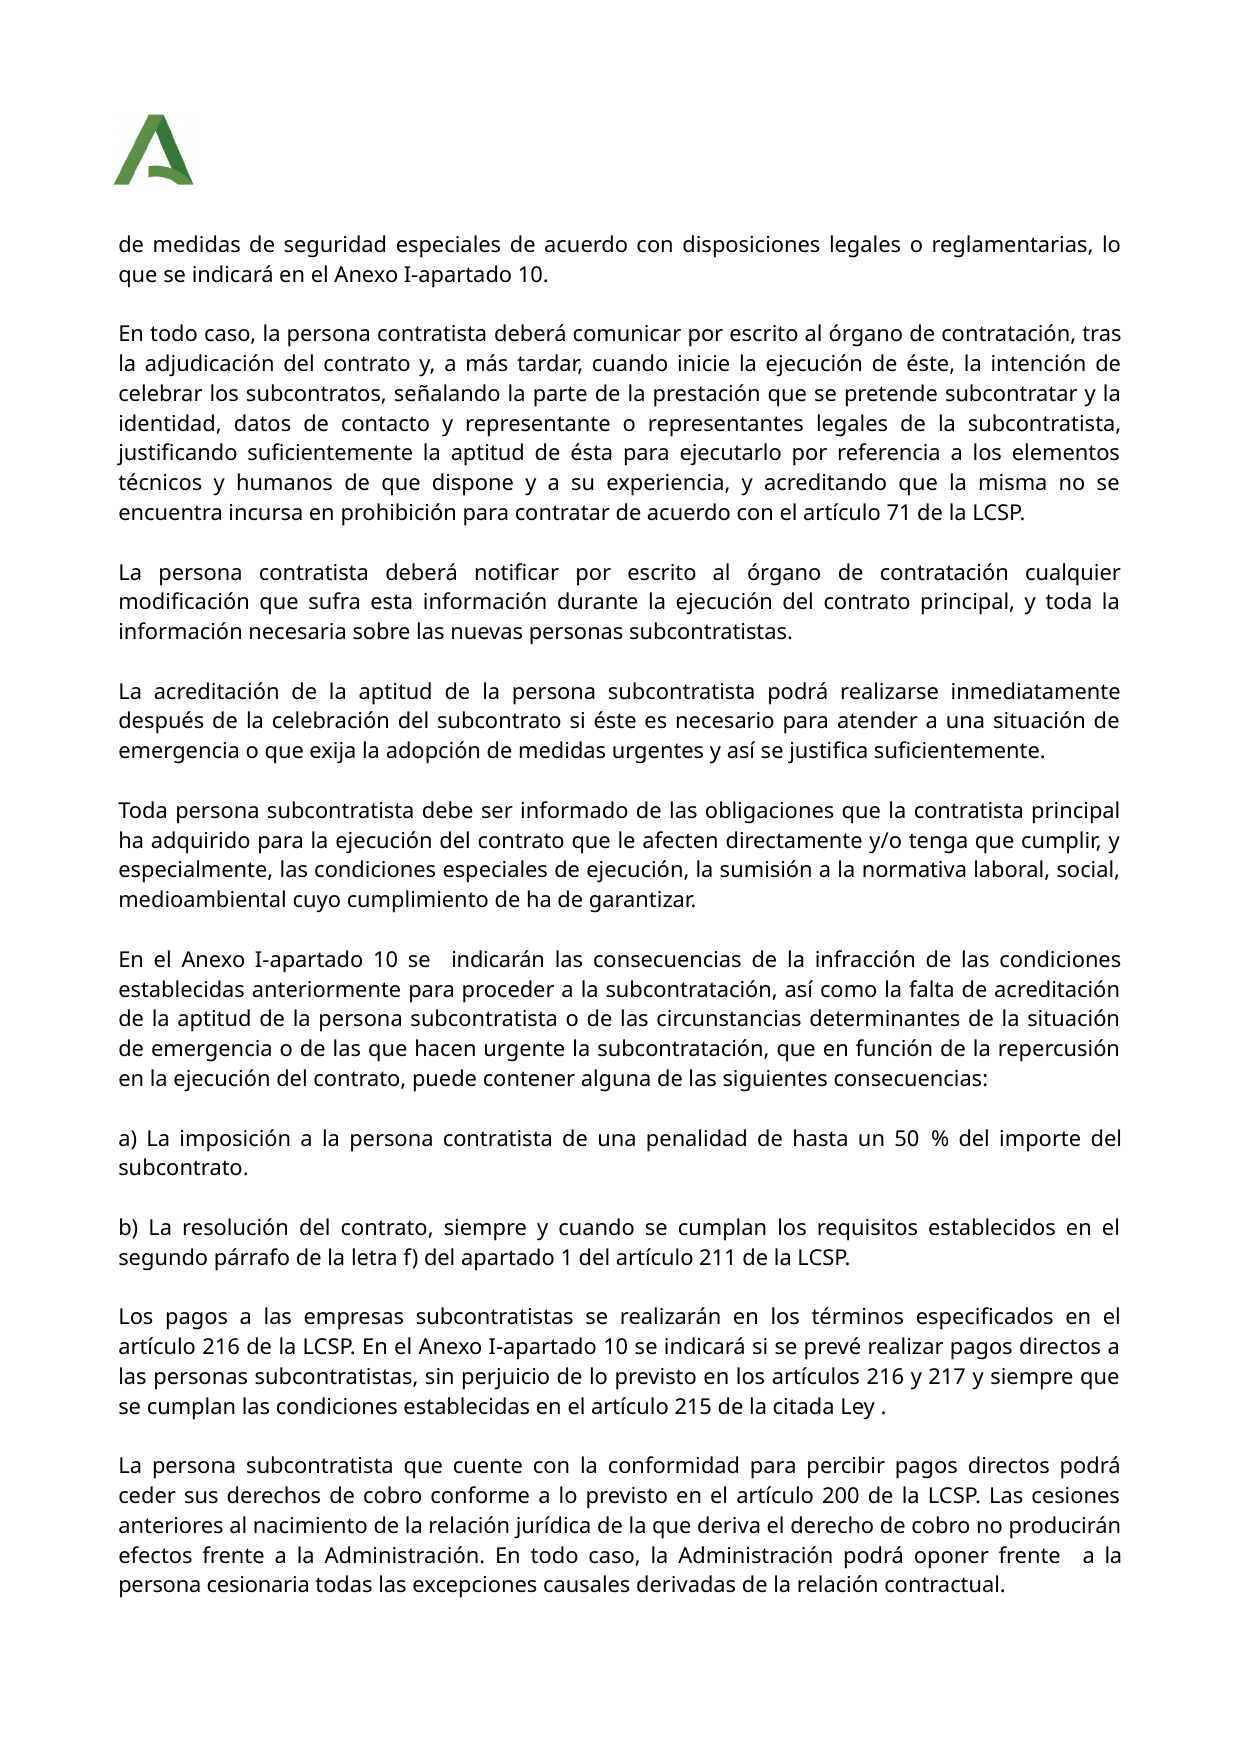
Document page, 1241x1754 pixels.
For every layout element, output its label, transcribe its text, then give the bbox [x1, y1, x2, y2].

text b) La resolución del contrato, siempre y cuando se cumplan los requisitos establecidos en el segundo párrafo de la letra f) del apartado 1 del artículo 211 de la LCSP. [118, 1212, 1122, 1272]
text En todo caso, la persona contratista deberá comunicar por escrito al órgano de contratación, tras la adjudicación del contrato y, a más tardar, cuando inicie la ejecución de éste, la intención de celebrar los subcontratos, señalando la parte de la prestación que se pretende subcontratar y la identidad, datos de contacto y representante o representantes legales de la subcontratista, justificando suficientemente la aptitud de ésta para ejecutarlo por referencia a los elementos técnicos y humanos de que dispone y a su experiencia, y acreditando que la misma no se encuentra incursa en prohibición para contratar de acuerdo con el artículo 71 de la LCSP. [118, 318, 1122, 527]
picture [109, 110, 198, 189]
text La persona subcontratista que cuente con la conformidad para percibir pagos directos podrá ceder sus derechos de cobro conforme a lo previsto en el artículo 200 de la LCSP. Las cesiones anteriores al nacimiento de la relación jurídica de la que deriva el derecho de cobro no producirán efectos frente a la Administración. En todo caso, la Administración podrá oponer frente a la persona cesionaria todas las excepciones causales derivadas de la relación contractual. [118, 1450, 1122, 1599]
text Toda persona subcontratista debe ser informado de las obligaciones que la contratista principal ha adquirido para la ejecución del contrato que le afecten directamente y/o tenga que cumplir, y especialmente, las condiciones especiales de ejecución, la sumisión a la normativa laboral, social, medioambiental cuyo cumplimiento de ha de garantizar. [118, 795, 1122, 914]
text de medidas de seguridad especiales de acuerdo con disposiciones legales o reglamentarias, lo que se indicará en el Anexo I-apartado 10. [118, 229, 1122, 288]
text En el Anexo I-apartado 10 se indicarán las consecuencias de la infracción de las condiciones establecidas anteriormente para proceder a la subcontratación, así como la falta de acreditación de la aptitud de la persona subcontratista o de las circunstancias determinantes de la situación de emergencia o de las que hacen urgente la subcontratación, que en función de la repercusión en la ejecución del contrato, puede contener alguna de las siguientes consecuencias: [118, 944, 1122, 1093]
text a) La imposición a la persona contratista de una penalidad de hasta un 50 % del importe del subcontrato. [118, 1123, 1122, 1182]
text Los pagos a las empresas subcontratistas se realizarán en los términos especificados en el artículo 216 de la LCSP. En el Anexo I-apartado 10 se indicará si se prevé realizar pagos directos a las personas subcontratistas, sin perjuicio de lo previsto en los artículos 216 y 217 y siempre que se cumplan las condiciones establecidas en el artículo 215 de la citada Ley . [118, 1301, 1122, 1421]
text La persona contratista deberá notificar por escrito al órgano de contratación cualquier modificación que sufra esta información durante la ejecución del contrato principal, y toda la información necesaria sobre las nuevas personas subcontratistas. [118, 557, 1122, 646]
text La acreditación de la aptitud de la persona subcontratista podrá realizarse inmediatamente después de la celebración del subcontrato si éste es necesario para atender a una situación de emergencia o que exija la adopción de medidas urgentes y así se justifica suficientemente. [118, 676, 1122, 765]
